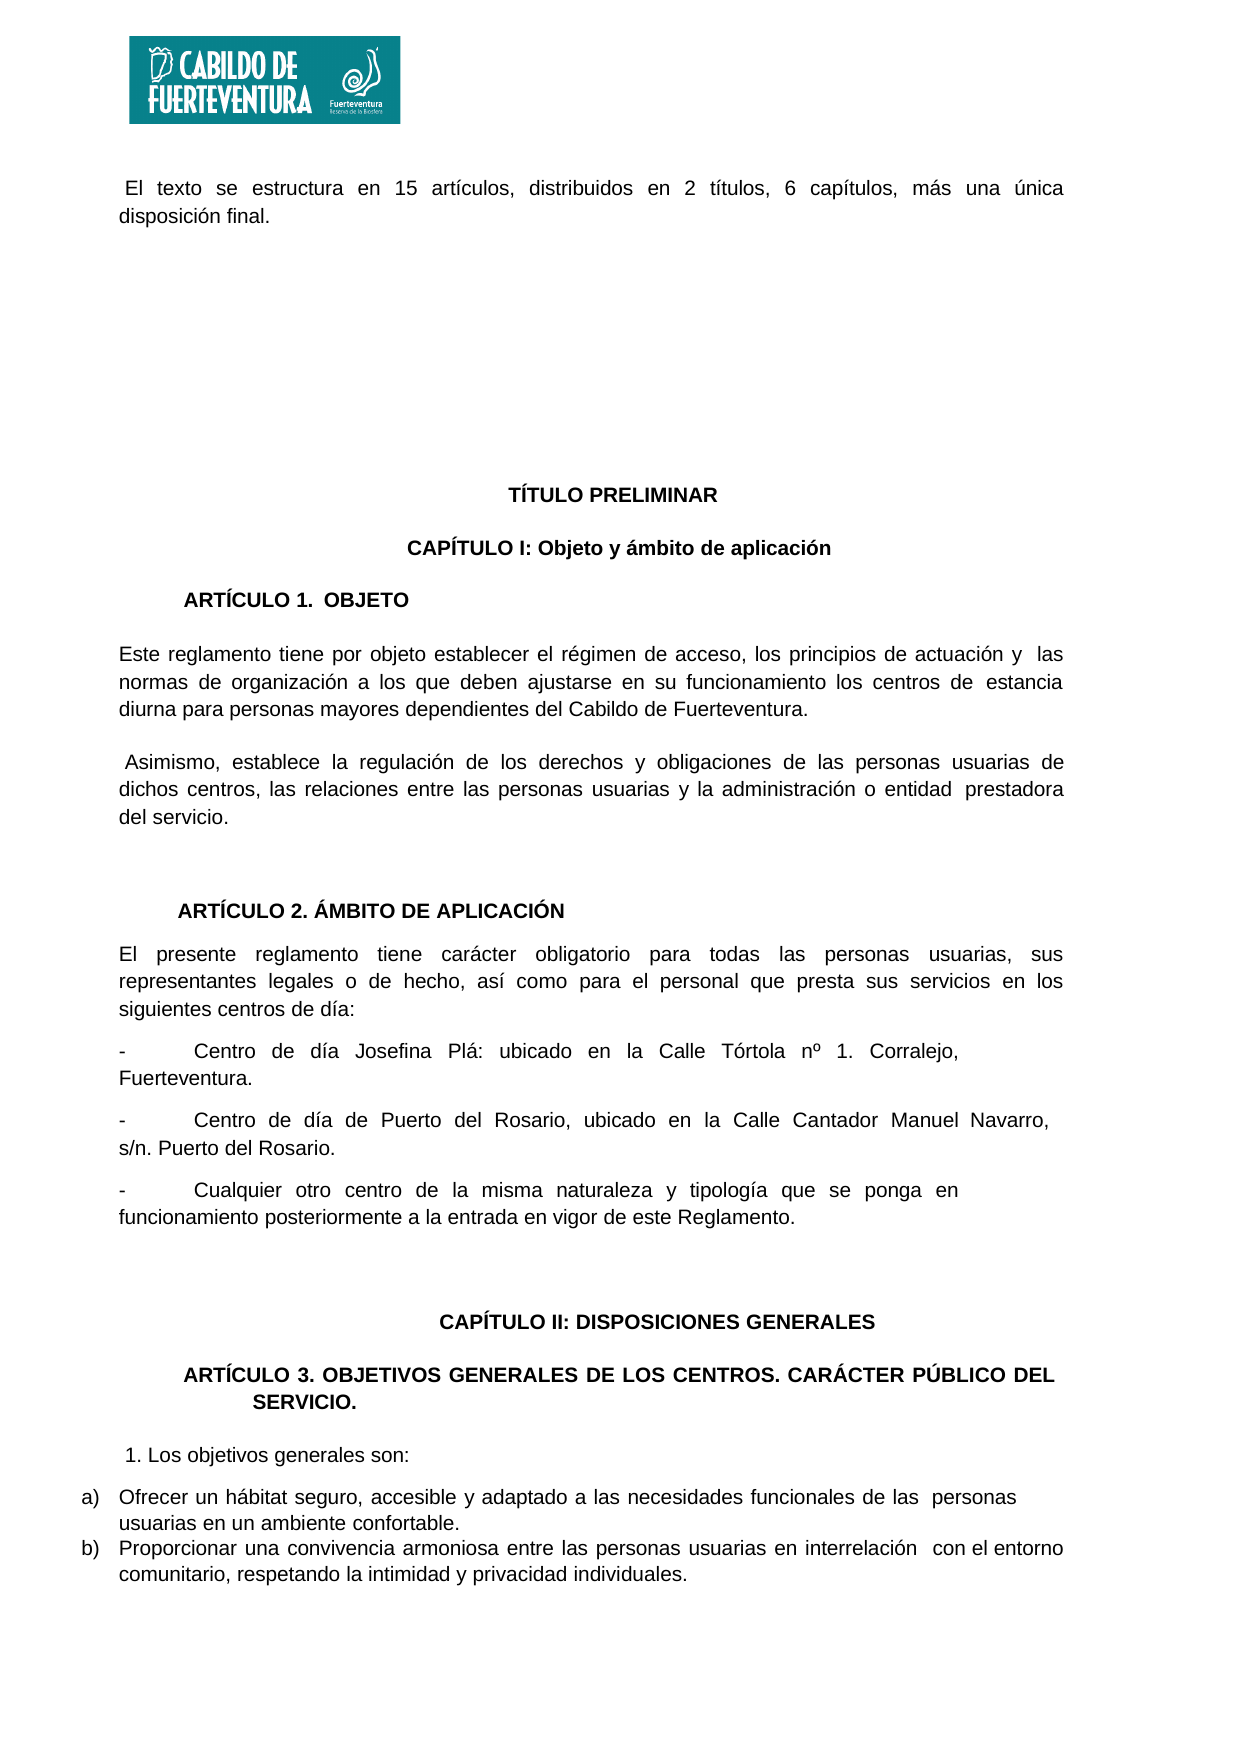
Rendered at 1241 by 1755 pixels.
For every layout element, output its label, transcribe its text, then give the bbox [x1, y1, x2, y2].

list Proporcionar una convivencia armoniosa entre las personas usuarias en interrelación con el entorno comunitario, respetando la intimidad y privacidad individuales. [81, 1536, 1064, 1586]
list Centro de día de Puerto del Rosario, ubicado en la Calle Cantador Manuel Navarro, s/n. Puerto del Rosario. [119, 1108, 1064, 1159]
text El presente reglamento tiene carácter obligatorio para todas las personas usuarias, sus representantes legales o de hecho, así como para el personal que presta sus servicios en los siguientes centros de día: [119, 942, 1064, 1021]
list Ofrecer un hábitat seguro, accesible y adaptado a las necesidades funcionales de las personas usuarias en un ambiente confortable. [81, 1485, 1064, 1534]
text El texto se estructura en 15 artículos, distribuidos en 2 títulos, 6 capítulos, más una única disposición final. [119, 176, 1064, 228]
subtitle ARTÍCULO 2. ÁMBITO DE APLICACIÓN [177, 899, 1076, 923]
text Este reglamento tiene por objeto establecer el régimen de acceso, los principios de actuación y las normas de organización a los que deben ajustarse en su funcionamiento los centros de estancia diurna para personas mayores dependientes del Cabildo de Fuerteventura. [119, 642, 1064, 721]
list Cualquier otro centro de la misma naturaleza y tipología que se ponga en funcionamiento posteriormente a la entrada en vigor de este Reglamento. [119, 1178, 1064, 1229]
subtitle TÍTULO PRELIMINAR [150, 483, 1076, 507]
subtitle CAPÍTULO II: DISPOSICIONES GENERALES [439, 1310, 1076, 1334]
text CAPÍTULO I: Objeto y ámbito de aplicación ARTÍCULO 1. OBJETO [183, 535, 916, 612]
text Asimismo, establece la regulación de los derechos y obligaciones de las personas usuarias de dichos centros, las relaciones entre las personas usuarias y la administración o entidad prestadora del servicio. [119, 750, 1064, 829]
list Los objetivos generales son: [119, 1443, 1076, 1467]
text ARTÍCULO 3. OBJETIVOS GENERALES DE LOS CENTROS. CARÁCTER PÚBLICO DEL SERVICIO. [183, 1363, 1064, 1414]
list Centro de día Josefina Plá: ubicado en la Calle Tórtola nº 1. Corralejo, Fuerteventura. [119, 1039, 1064, 1090]
